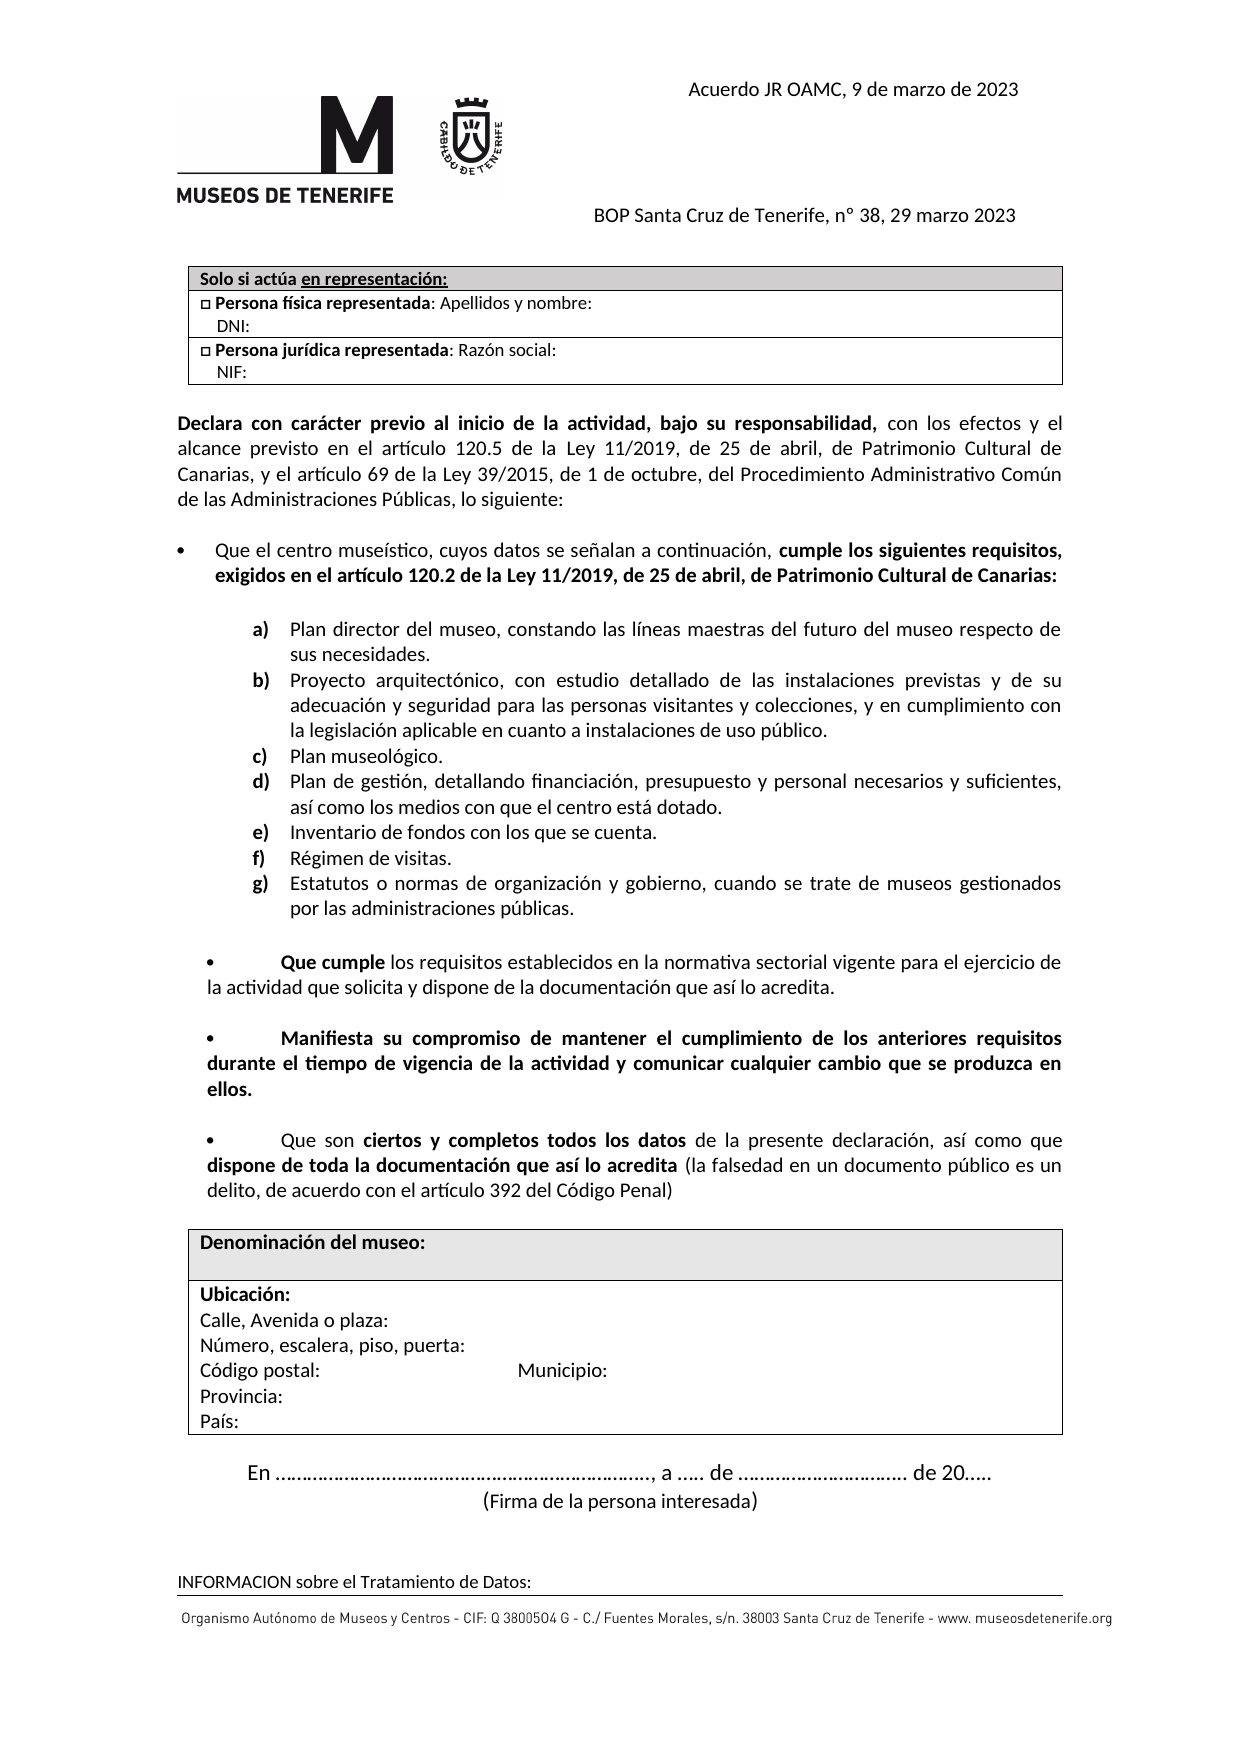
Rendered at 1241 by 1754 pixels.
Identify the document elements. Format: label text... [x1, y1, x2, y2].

list Que son ciertos y completos todos los datos de la presente declaración, así como que dispone de toda la documentación que así lo acredita (la falsedad en un documento público es un delito, de acuerdo con el artículo 392 del Código Penal) [207, 1127, 1063, 1203]
text INFORMACION sobre el Tratamiento de Datos: [177, 1570, 1063, 1595]
table_cell Solo si actúa en representación: [189, 267, 1062, 290]
text (Firma de la persona interesada) [177, 1486, 1063, 1514]
table_header Denominación del museo: [189, 1230, 1062, 1280]
table_cell □ Persona física representada: Apellidos y nombre: DNI: [189, 291, 1062, 337]
list Manifiesta su compromiso de mantener el cumplimiento de los anteriores requisitos durante el tiempo de vigencia de la actividad y comunicar cualquier cambio que se produzca en ellos. [207, 1025, 1063, 1101]
table_cell □ Persona jurídica representada: Razón social: NIF: [189, 338, 1062, 383]
list Plan de gestión, detallando financiación, presupuesto y personal necesarios y suficientes, así como los medios con que el centro está dotado. [252, 768, 1063, 819]
list Inventario de fondos con los que se cuenta. [252, 819, 1063, 845]
list Proyecto arquitectónico, con estudio detallado de las instalaciones previstas y de su adecuación y seguridad para las personas visitantes y colecciones, y en cumplimiento con la legislación aplicable en cuanto a instalaciones de uso público. [252, 667, 1063, 743]
list Régimen de visitas. [252, 845, 1063, 870]
list Plan museológico. [252, 743, 1063, 768]
text En …………………………………………………………….., a ….. de ………………………….. de 20….. [177, 1458, 1063, 1486]
list Que el centro museístico, cuyos datos se señalan a continuación, cumple los siguientes requisitos, exigidos en el artículo 120.2 de la Ley 11/2019, de 25 de abril, de Patrimonio Cultural de Canarias: [177, 537, 1063, 588]
list Plan director del museo, constando las líneas maestras del futuro del museo respecto de sus necesidades. [252, 616, 1063, 667]
text Declara con carácter previo al inicio de la actividad, bajo su responsabilidad, con los efectos y el alcance previsto en el artículo 120.5 de la Ley 11/2019, de 25 de abril, de Patrimonio Cultural de Canarias, y el artículo 69 de la Ley 39/2015, de 1 de octubre, del Procedimiento Administrativo Común de las Administraciones Públicas, lo siguiente: [177, 410, 1063, 512]
list Estatutos o normas de organización y gobierno, cuando se trate de museos gestionados por las administraciones públicas. [252, 870, 1063, 921]
table_cell Calle, Avenida o plaza: Número, escalera, piso, puerta: Código postal: Municipio: Provincia: País: [189, 1307, 1062, 1434]
list Que cumple los requisitos establecidos en la normativa sectorial vigente para el ejercicio de la actividad que solicita y dispone de la documentación que así lo acredita. [207, 949, 1063, 1000]
table_cell Ubicación: [189, 1281, 1062, 1307]
